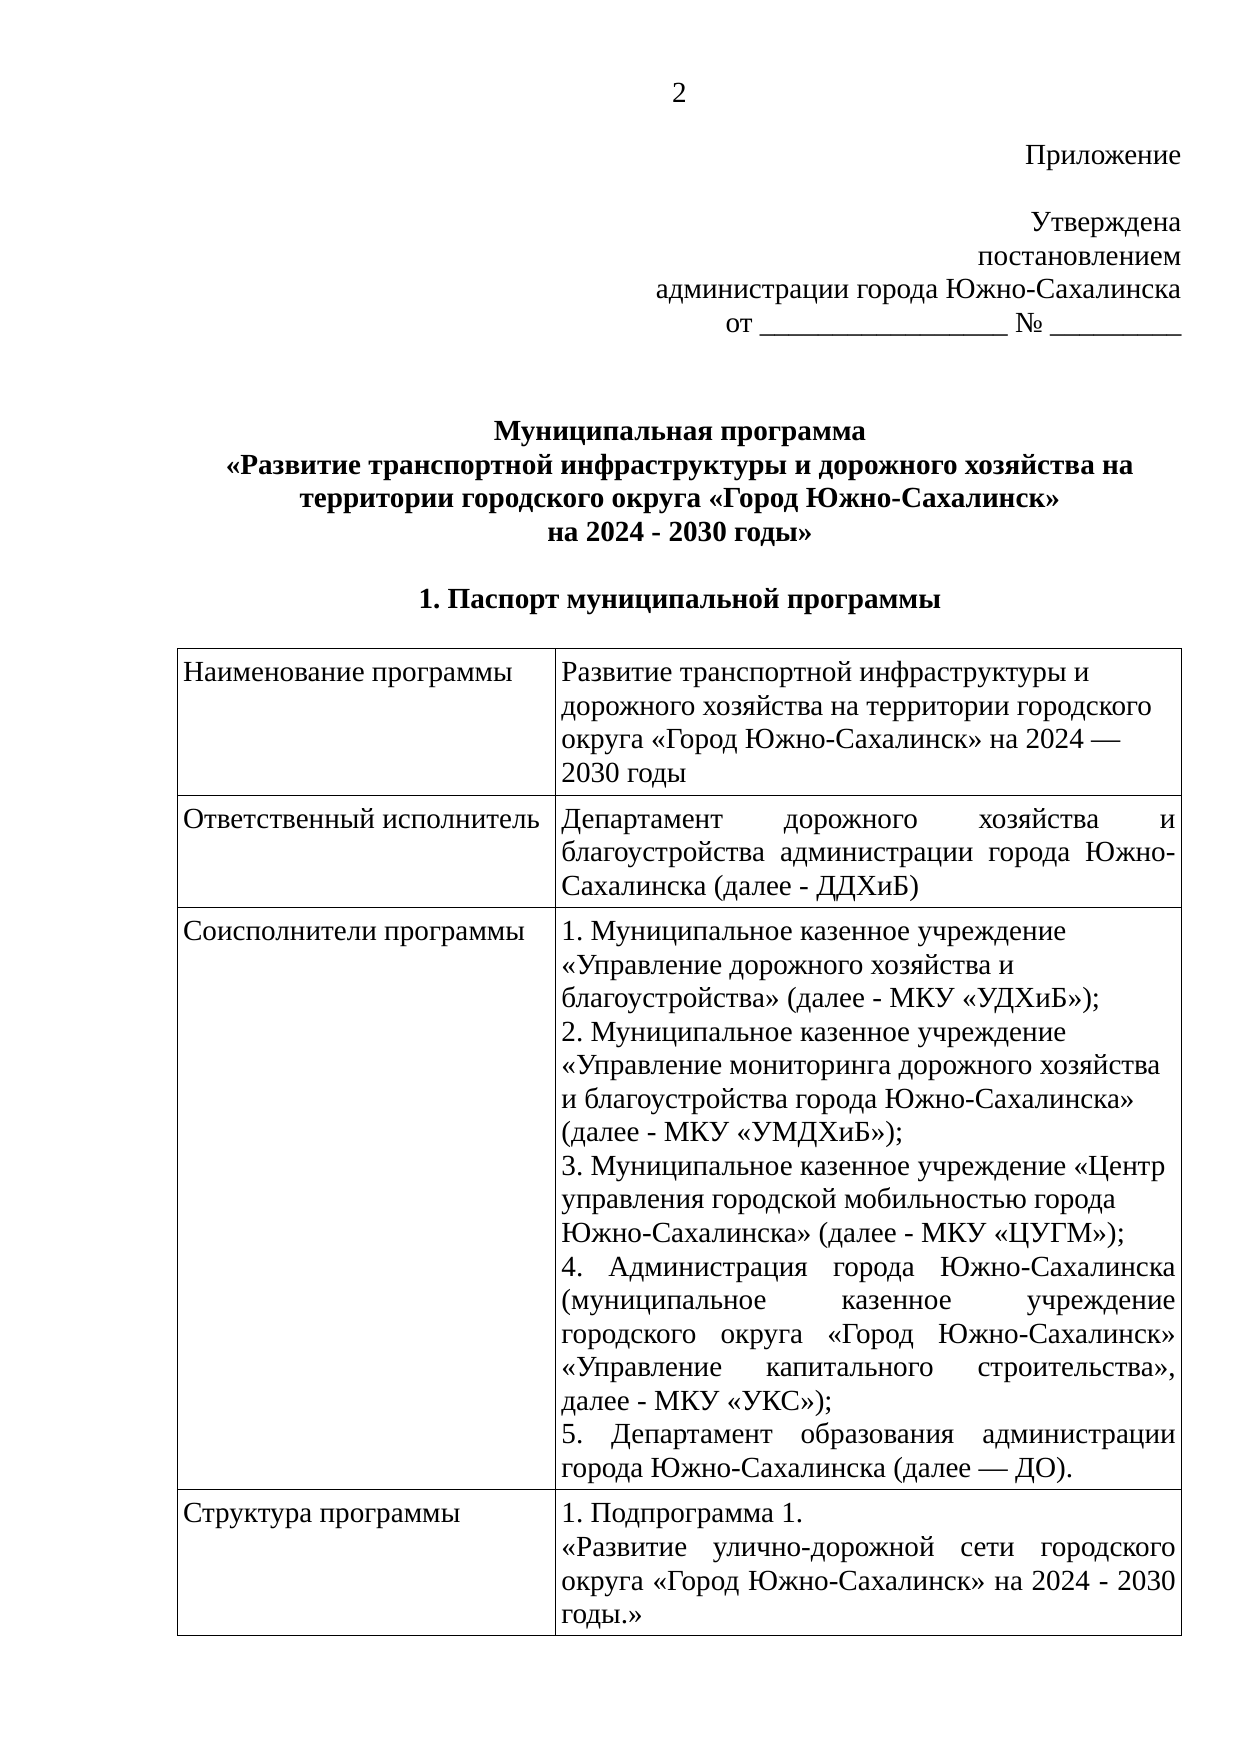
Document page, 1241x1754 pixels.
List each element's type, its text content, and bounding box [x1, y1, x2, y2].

text Муниципальная программа [178, 413, 1181, 447]
table_header Наименование программы [178, 649, 555, 794]
table_cell Ответственный исполнитель [178, 796, 555, 907]
table_cell Соисполнители программы [178, 908, 555, 1489]
table_cell Департамент дорожного хозяйства и благоустройства администрации города Южно-Сахалинска (далее - ДДХиБ) [556, 796, 1181, 907]
table_header Развитие транспортной инфраструктуры и дорожного хозяйства на территории городского округа «Город Южно-Сахалинск» на 2024 — 2030 годы [556, 649, 1181, 794]
text постановлением [178, 238, 1181, 271]
text 1. Паспорт муниципальной программы [178, 581, 1181, 615]
text «Развитие транспортной инфраструктуры и дорожного хозяйства на территории городского округа «Город Южно-Сахалинск» [178, 447, 1181, 514]
text администрации города Южно-Сахалинска [178, 271, 1181, 305]
text Приложение [178, 137, 1181, 171]
table_cell 1. Подпрограмма 1. «Развитие улично-дорожной сети городского округа «Город Южно-Сахалинск» на 2024 - 2030 годы.» [556, 1490, 1181, 1635]
text на 2024 - 2030 годы» [178, 514, 1181, 548]
text Утверждена [178, 204, 1181, 238]
text от _________________ № _________ [178, 305, 1181, 338]
table_cell 1. Муниципальное казенное учреждение «Управление дорожного хозяйства и благоустройства» (далее - МКУ «УДХиБ»); 2. Муниципальное казенное учреждение «Управление мониторинга дорожного хозяйства и благоустройства города Южно-Сахалинска» (далее - МКУ «УМДХиБ»); 3. Муниципальное казенное учреждение «Центр управления городской мобильностью города Южно-Сахалинска» (далее - МКУ «ЦУГМ»); 4. Администрация города Южно-Сахалинска (муниципальное казенное учреждение городского округа «Город Южно-Сахалинск» «Управление капитального строительства», далее - МКУ «УКС»); 5. Департамент образования администрации города Южно-Сахалинска (далее — ДО). [556, 908, 1181, 1489]
table_cell Структура программы [178, 1490, 555, 1635]
